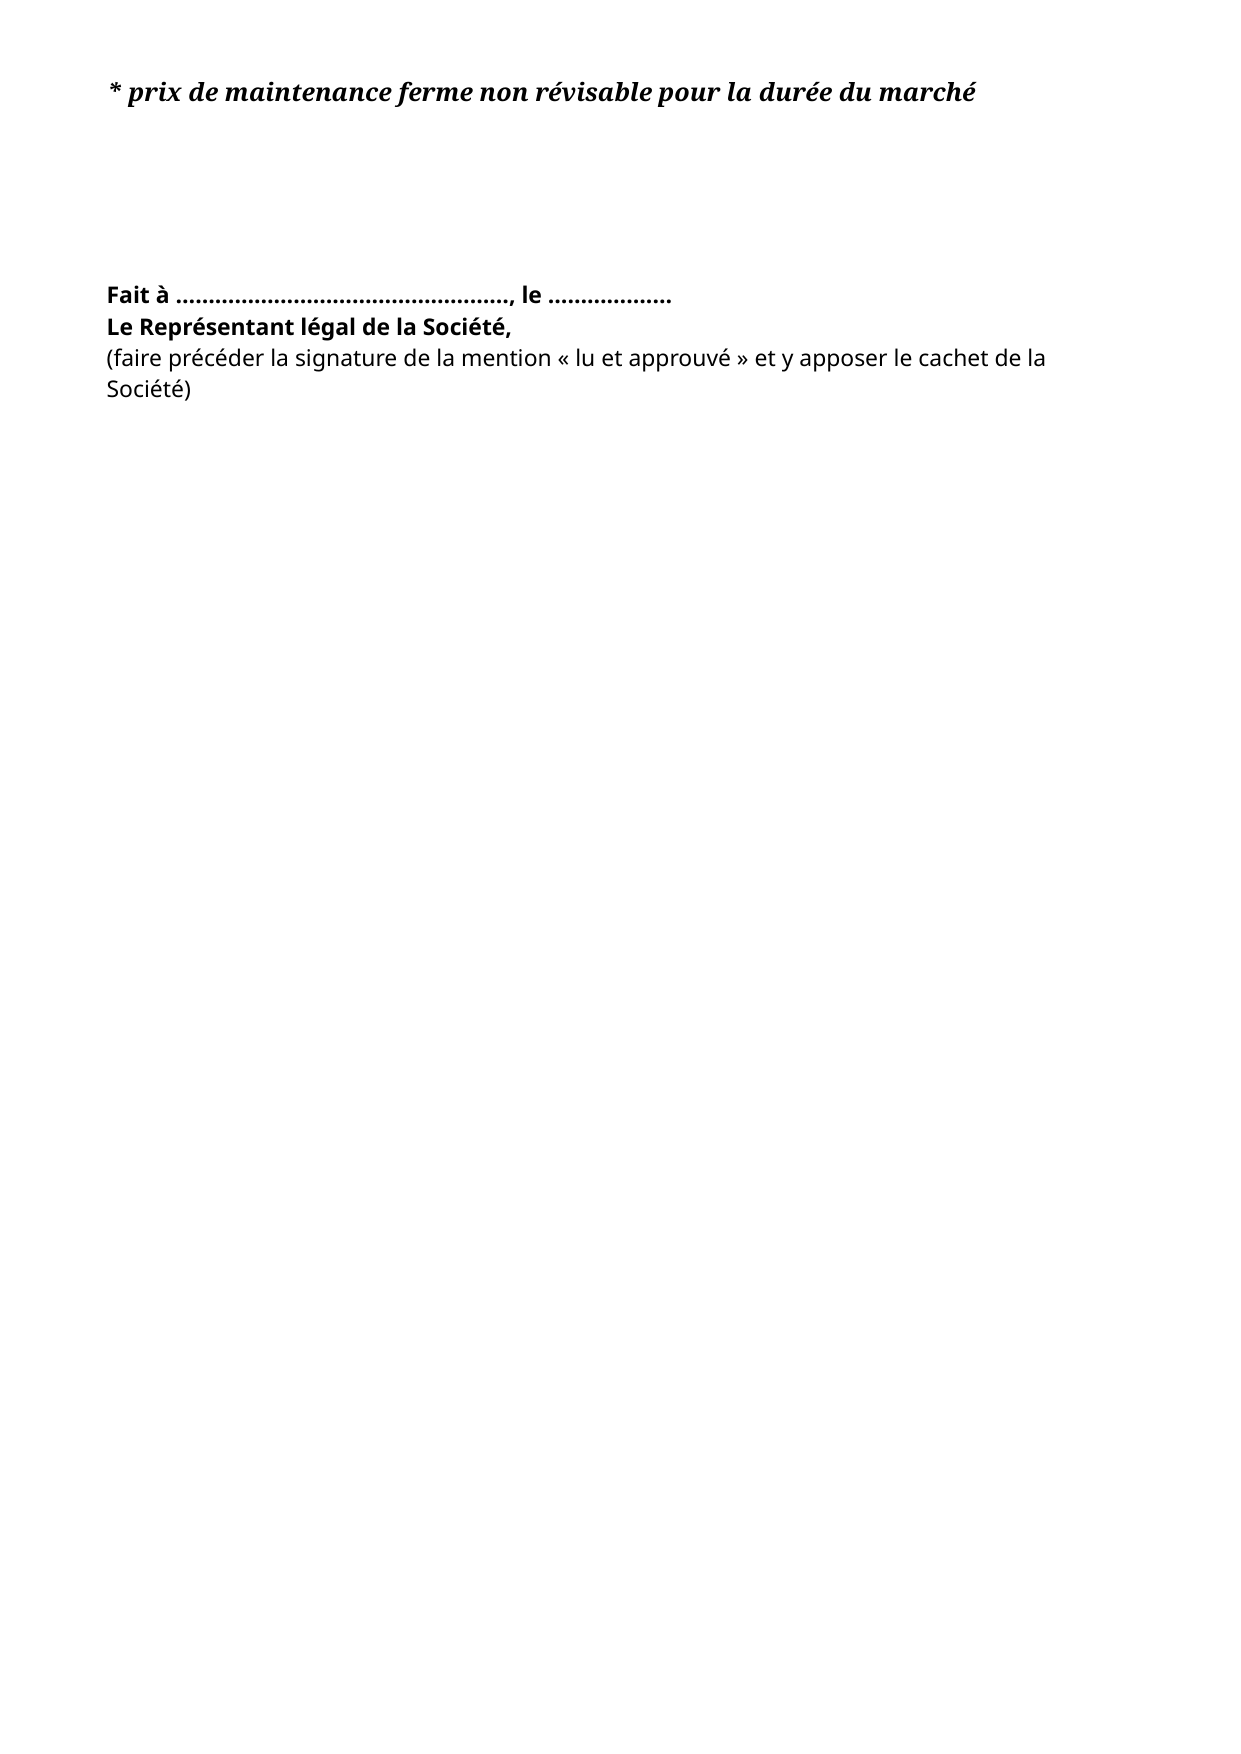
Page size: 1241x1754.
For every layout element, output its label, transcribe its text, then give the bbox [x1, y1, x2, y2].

text (faire précéder la signature de la mention « lu et approuvé » et y apposer le cachet de la Société) [106, 342, 1134, 404]
text Le Représentant légal de la Société, [106, 311, 1134, 342]
text * prix de maintenance ferme non révisable pour la durée du marché [106, 75, 1134, 109]
text Fait à ……………………………………………, le …………….… [106, 279, 1134, 311]
